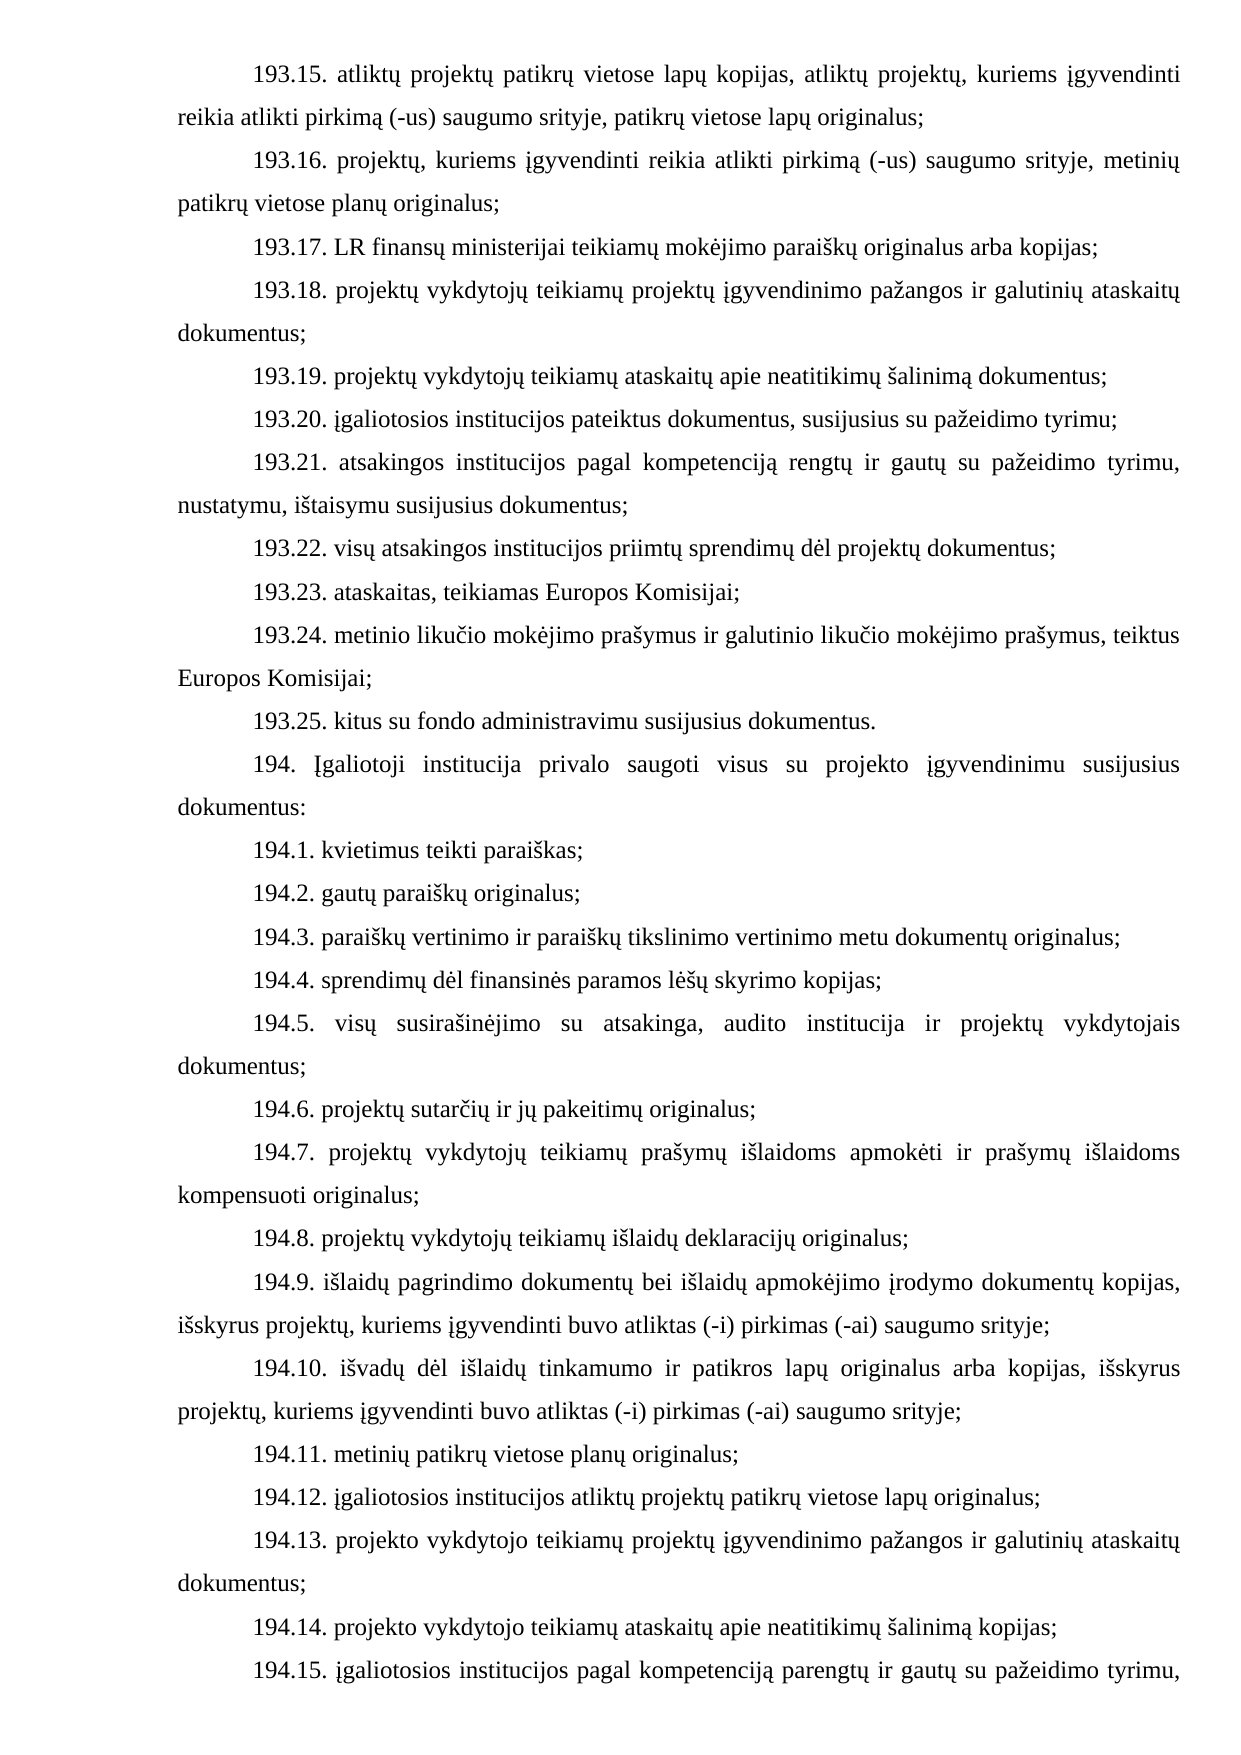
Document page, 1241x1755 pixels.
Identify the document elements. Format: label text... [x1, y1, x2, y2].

text 193.15. atliktų projektų patikrų vietose lapų kopijas, atliktų projektų, kuriems įgyvendinti reikia atlikti pirkimą (-us) saugumo srityje, patikrų vietose lapų originalus; [177, 59, 1181, 131]
text 194.8. projektų vykdytojų teikiamų išlaidų deklaracijų originalus; [177, 1223, 1181, 1252]
text 194.7. projektų vykdytojų teikiamų prašymų išlaidoms apmokėti ir prašymų išlaidoms kompensuoti originalus; [177, 1137, 1181, 1209]
text 194.11. metinių patikrų vietose planų originalus; [177, 1439, 1181, 1468]
text 193.24. metinio likučio mokėjimo prašymus ir galutinio likučio mokėjimo prašymus, teiktus Europos Komisijai; [177, 620, 1181, 692]
text 194.14. projekto vykdytojo teikiamų ataskaitų apie neatitikimų šalinimą kopijas; [177, 1612, 1181, 1640]
text 193.25. kitus su fondo administravimu susijusius dokumentus. [177, 706, 1181, 735]
text 194.10. išvadų dėl išlaidų tinkamumo ir patikros lapų originalus arba kopijas, išskyrus projektų, kuriems įgyvendinti buvo atliktas (-i) pirkimas (-ai) saugumo srityje; [177, 1353, 1181, 1425]
text 194.6. projektų sutarčių ir jų pakeitimų originalus; [177, 1094, 1181, 1123]
text 194.3. paraiškų vertinimo ir paraiškų tikslinimo vertinimo metu dokumentų originalus; [177, 922, 1181, 950]
text 193.21. atsakingos institucijos pagal kompetenciją rengtų ir gautų su pažeidimo tyrimu, nustatymu, ištaisymu susijusius dokumentus; [177, 447, 1181, 519]
text 194.12. įgaliotosios institucijos atliktų projektų patikrų vietose lapų originalus; [177, 1482, 1181, 1511]
text 193.16. projektų, kuriems įgyvendinti reikia atlikti pirkimą (-us) saugumo srityje, metinių patikrų vietose planų originalus; [177, 145, 1181, 217]
text 194.2. gautų paraiškų originalus; [177, 878, 1181, 907]
text 194.15. įgaliotosios institucijos pagal kompetenciją parengtų ir gautų su pažeidimo tyrimu, [177, 1655, 1181, 1683]
text 194.13. projekto vykdytojo teikiamų projektų įgyvendinimo pažangos ir galutinių ataskaitų dokumentus; [177, 1525, 1181, 1597]
text 193.19. projektų vykdytojų teikiamų ataskaitų apie neatitikimų šalinimą dokumentus; [177, 361, 1181, 390]
text 194.4. sprendimų dėl finansinės paramos lėšų skyrimo kopijas; [177, 965, 1181, 993]
text 193.22. visų atsakingos institucijos priimtų sprendimų dėl projektų dokumentus; [177, 533, 1181, 562]
text 194.5. visų susirašinėjimo su atsakinga, audito institucija ir projektų vykdytojais dokumentus; [177, 1008, 1181, 1080]
text 193.23. ataskaitas, teikiamas Europos Komisijai; [177, 577, 1181, 605]
text 194.9. išlaidų pagrindimo dokumentų bei išlaidų apmokėjimo įrodymo dokumentų kopijas, išskyrus projektų, kuriems įgyvendinti buvo atliktas (-i) pirkimas (-ai) saugumo srityje; [177, 1267, 1181, 1338]
text 193.18. projektų vykdytojų teikiamų projektų įgyvendinimo pažangos ir galutinių ataskaitų dokumentus; [177, 275, 1181, 347]
text 193.17. LR finansų ministerijai teikiamų mokėjimo paraiškų originalus arba kopijas; [177, 232, 1181, 260]
text 194.1. kvietimus teikti paraiškas; [177, 835, 1181, 864]
text 194. Įgaliotoji institucija privalo saugoti visus su projekto įgyvendinimu susijusius dokumentus: [177, 749, 1181, 821]
text 193.20. įgaliotosios institucijos pateiktus dokumentus, susijusius su pažeidimo tyrimu; [177, 404, 1181, 433]
